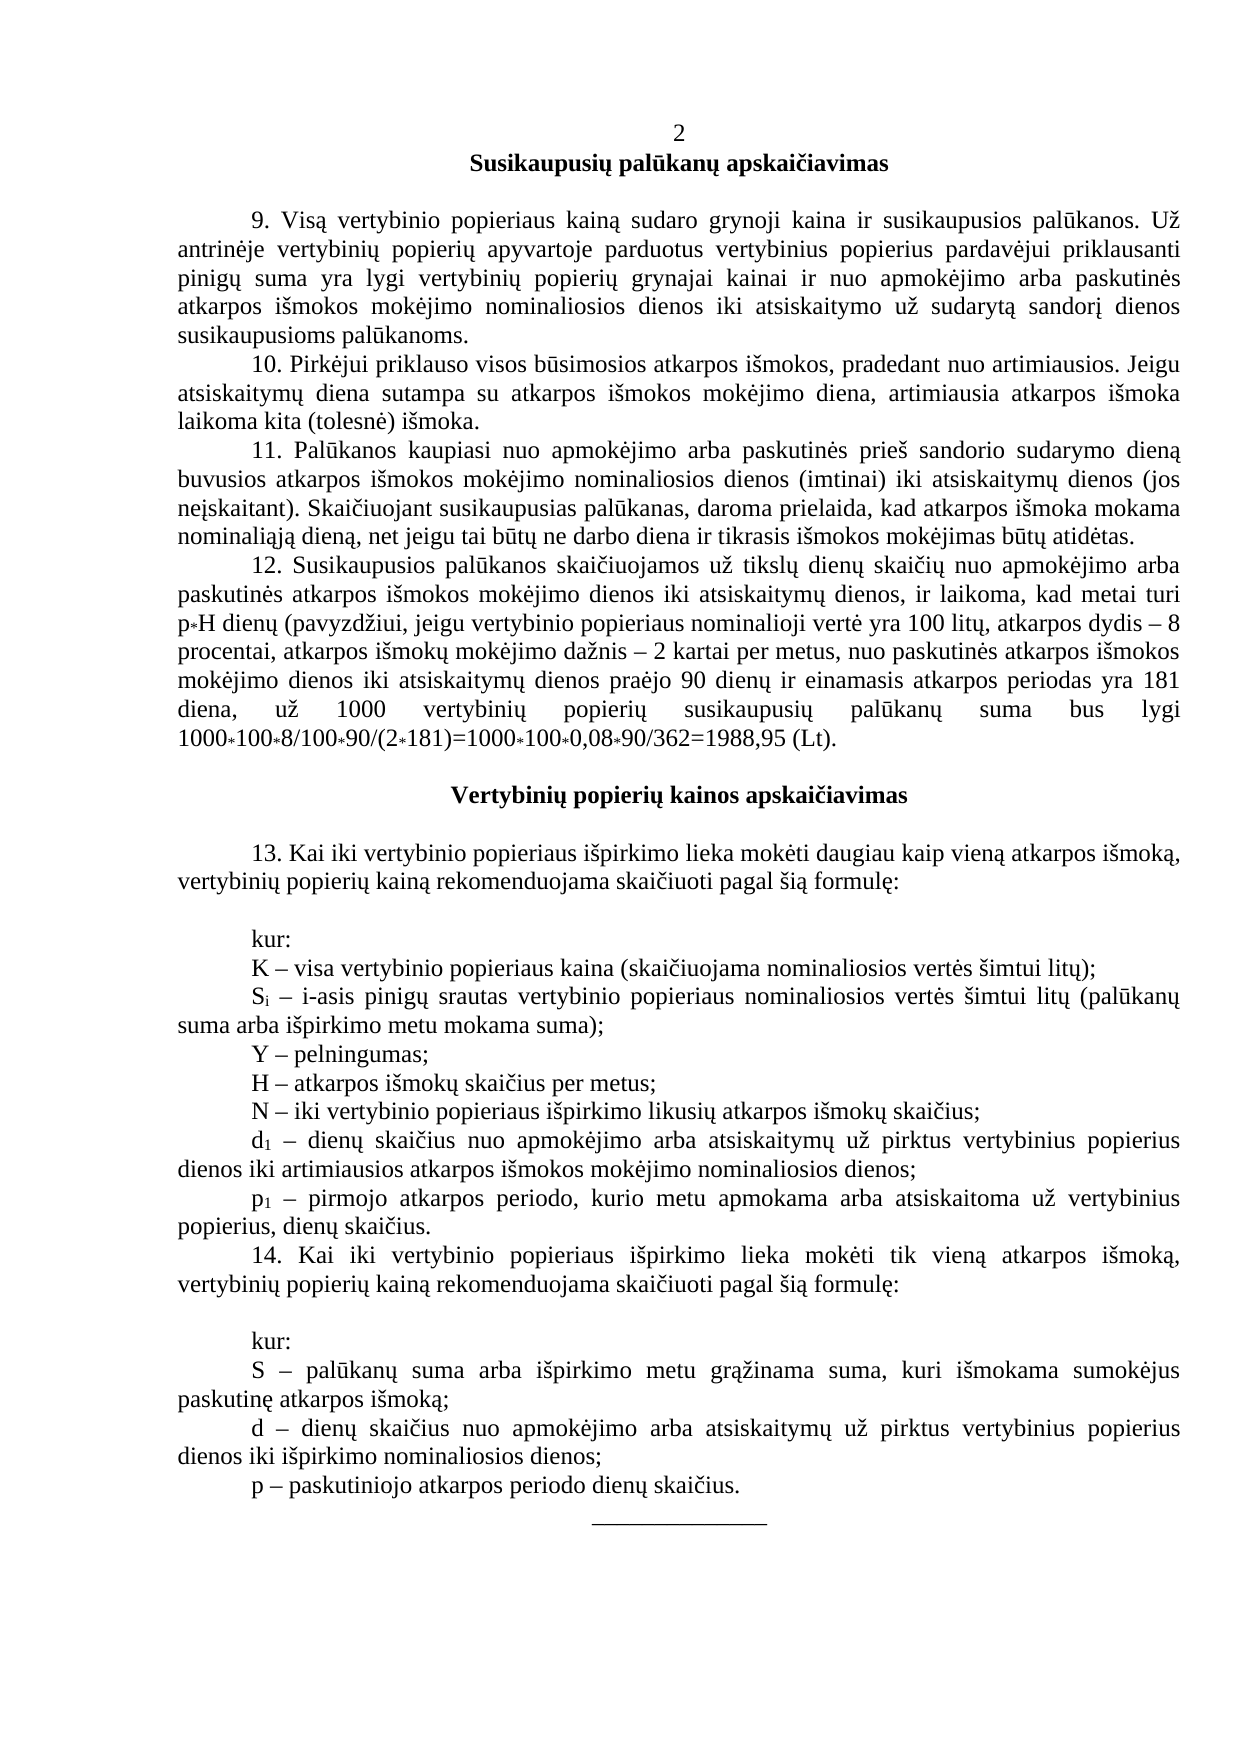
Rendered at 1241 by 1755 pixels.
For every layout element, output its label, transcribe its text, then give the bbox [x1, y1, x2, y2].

text kur: [177, 1326, 1181, 1355]
text S – palūkanų suma arba išpirkimo metu grąžinama suma, kuri išmokama sumokėjus paskutinę atkarpos išmoką; [177, 1355, 1181, 1413]
text 14. Kai iki vertybinio popieriaus išpirkimo lieka mokėti tik vieną atkarpos išmoką, vertybinių popierių kainą rekomenduojama skaičiuoti pagal šią formulę: [177, 1240, 1181, 1298]
text 12. Susikaupusios palūkanos skaičiuojamos už tikslų dienų skaičių nuo apmokėjimo arba paskutinės atkarpos išmokos mokėjimo dienos iki atsiskaitymų dienos, ir laikoma, kad metai turi p*H dienų (pavyzdžiui, jeigu vertybinio popieriaus nominalioji vertė yra 100 litų, atkarpos dydis – 8 procentai, atkarpos išmokų mokėjimo dažnis – 2 kartai per metus, nuo paskutinės atkarpos išmokos mokėjimo dienos iki atsiskaitymų dienos praėjo 90 dienų ir einamasis atkarpos periodas yra 181 diena, už 1000 vertybinių popierių susikaupusių palūkanų suma bus lygi 1000*100*8/100*90/(2*181)=1000*100*0,08*90/362=1988,95 (Lt). [177, 550, 1181, 751]
text kur: [177, 924, 1181, 953]
text 11. Palūkanos kaupiasi nuo apmokėjimo arba paskutinės prieš sandorio sudarymo dieną buvusios atkarpos išmokos mokėjimo nominaliosios dienos (imtinai) iki atsiskaitymų dienos (jos neįskaitant). Skaičiuojant susikaupusias palūkanas, daroma prielaida, kad atkarpos išmoka mokama nominaliąją dieną, net jeigu tai būtų ne darbo diena ir tikrasis išmokos mokėjimas būtų atidėtas. [177, 435, 1181, 550]
text p1 – pirmojo atkarpos periodo, kurio metu apmokama arba atsiskaitoma už vertybinius popierius, dienų skaičius. [177, 1183, 1181, 1240]
text d1 – dienų skaičius nuo apmokėjimo arba atsiskaitymų už pirktus vertybinius popierius dienos iki artimiausios atkarpos išmokos mokėjimo nominaliosios dienos; [177, 1125, 1181, 1183]
text 10. Pirkėjui priklauso visos būsimosios atkarpos išmokos, pradedant nuo artimiausios. Jeigu atsiskaitymų diena sutampa su atkarpos išmokos mokėjimo diena, artimiausia atkarpos išmoka laikoma kita (tolesnė) išmoka. [177, 349, 1181, 435]
text Vertybinių popierių kainos apskaičiavimas [177, 780, 1181, 809]
text H – atkarpos išmokų skaičius per metus; [177, 1068, 1181, 1096]
text Si – i-asis pinigų srautas vertybinio popieriaus nominaliosios vertės šimtui litų (palūkanų suma arba išpirkimo metu mokama suma); [177, 981, 1181, 1039]
text d – dienų skaičius nuo apmokėjimo arba atsiskaitymų už pirktus vertybinius popierius dienos iki išpirkimo nominaliosios dienos; [177, 1413, 1181, 1470]
text N – iki vertybinio popieriaus išpirkimo likusių atkarpos išmokų skaičius; [177, 1096, 1181, 1125]
text 13. Kai iki vertybinio popieriaus išpirkimo lieka mokėti daugiau kaip vieną atkarpos išmoką, vertybinių popierių kainą rekomenduojama skaičiuoti pagal šią formulę: [177, 838, 1181, 895]
text Susikaupusių palūkanų apskaičiavimas [177, 148, 1181, 176]
text ______________ [177, 1499, 1181, 1528]
text Y – pelningumas; [177, 1039, 1181, 1068]
text 9. Visą vertybinio popieriaus kainą sudaro grynoji kaina ir susikaupusios palūkanos. Už antrinėje vertybinių popierių apyvartoje parduotus vertybinius popierius pardavėjui priklausanti pinigų suma yra lygi vertybinių popierių grynajai kainai ir nuo apmokėjimo arba paskutinės atkarpos išmokos mokėjimo nominaliosios dienos iki atsiskaitymo už sudarytą sandorį dienos susikaupusioms palūkanoms. [177, 205, 1181, 349]
text K – visa vertybinio popieriaus kaina (skaičiuojama nominaliosios vertės šimtui litų); [177, 953, 1181, 981]
text p – paskutiniojo atkarpos periodo dienų skaičius. [177, 1470, 1181, 1499]
